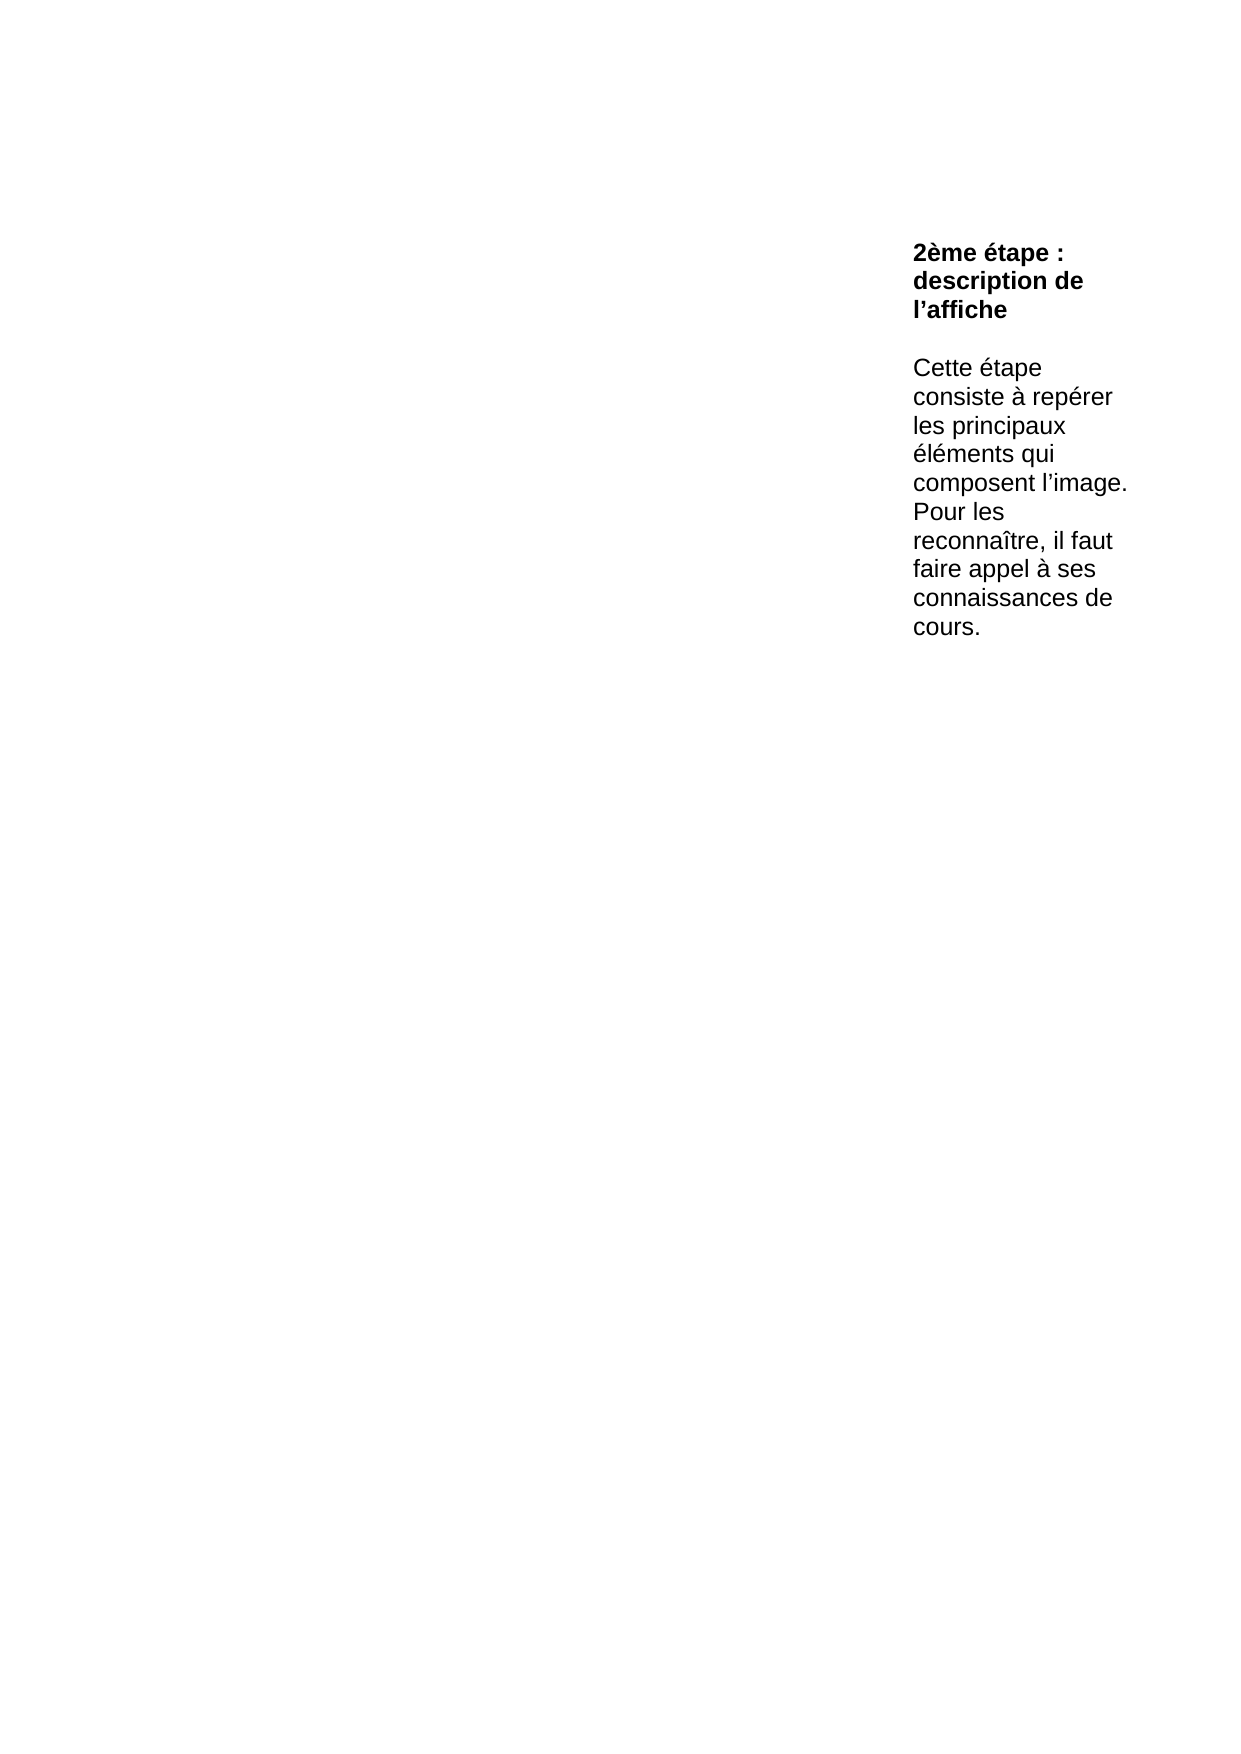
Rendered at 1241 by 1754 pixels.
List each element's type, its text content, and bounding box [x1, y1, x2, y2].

table_cell [118, 118, 910, 789]
table_cell 2ème étape : description de l’affiche Cette étape consiste à repérer les principaux éléments qui composent l’image. Pour les reconnaître, il faut faire appel à ses connaissances de cours. [910, 118, 1136, 789]
